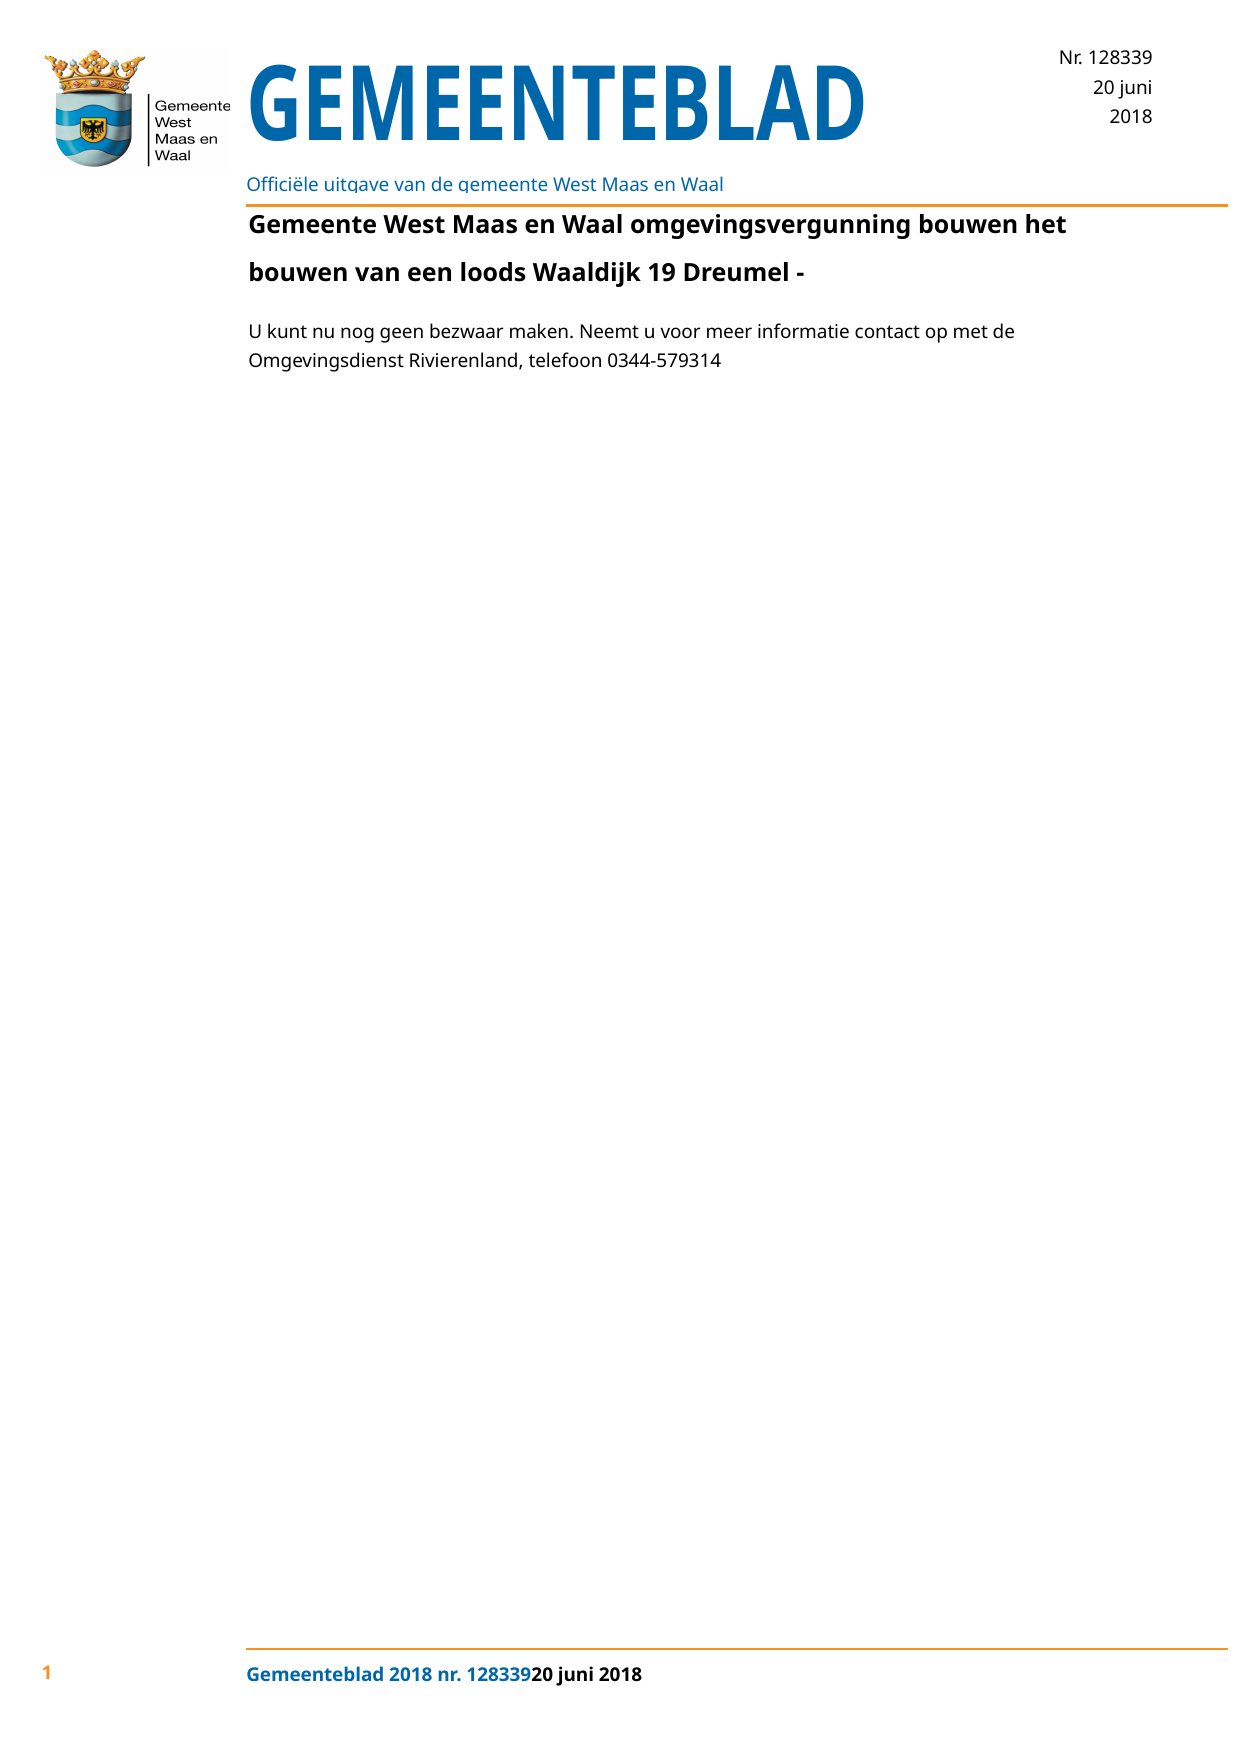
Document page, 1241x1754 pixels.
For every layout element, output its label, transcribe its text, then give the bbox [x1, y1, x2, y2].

picture [41, 47, 231, 172]
text Gemeente West Maas en Waal omgevingsvergunning bouwen het bouwen van een loods Waaldijk 19 Dreumel - [248, 207, 1152, 288]
text U kunt nu nog geen bezwaar maken. Neemt u voor meer informatie contact op met de Omgevingsdienst Rivierenland, telefoon 0344-579314 [248, 318, 1152, 373]
